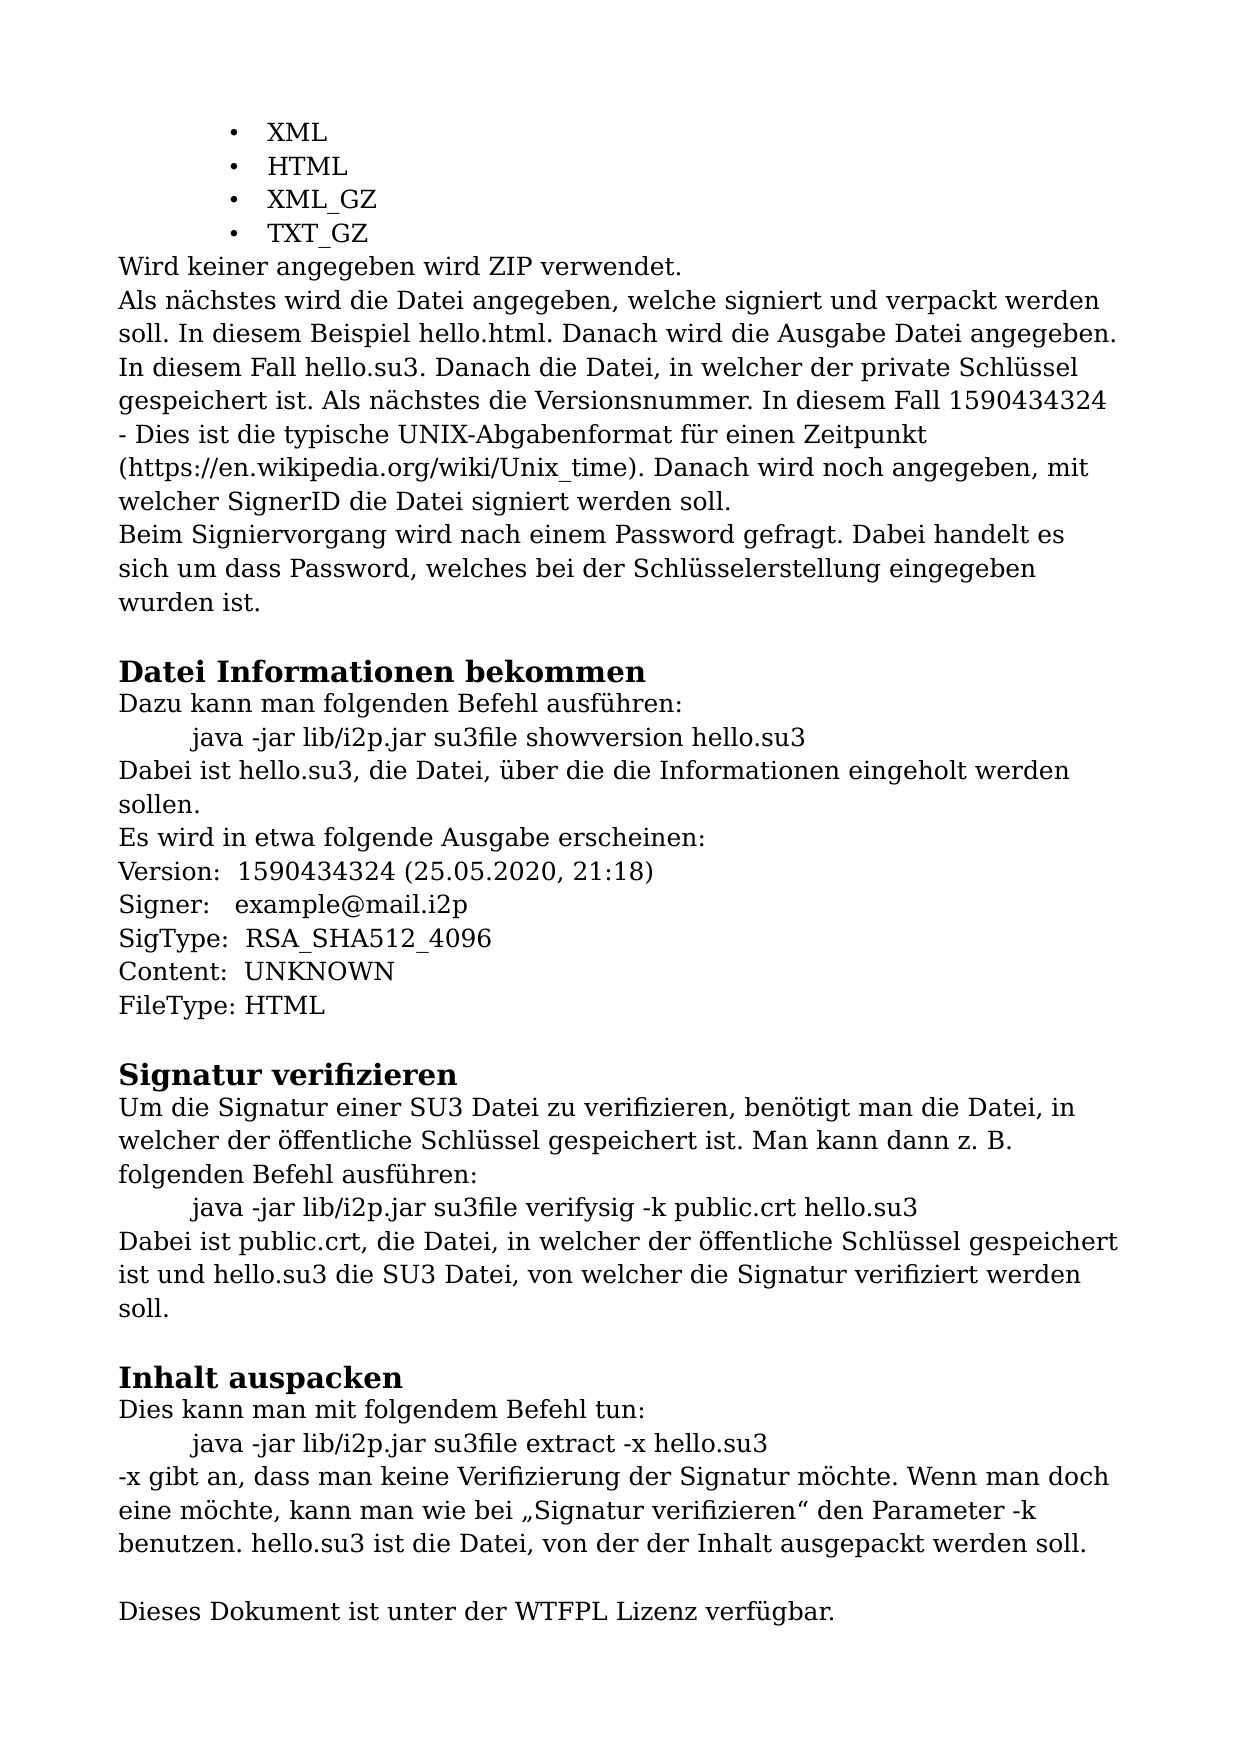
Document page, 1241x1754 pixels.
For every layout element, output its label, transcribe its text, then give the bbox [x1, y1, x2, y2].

text Dies kann man mit folgendem Befehl tun: [118, 1396, 1122, 1425]
text Dabei ist public.crt, die Datei, in welcher der öffentliche Schlüssel gespeichert ist und hello.su3 die SU3 Datei, von welcher die Signatur verifiziert werden soll. [118, 1227, 1122, 1323]
list HTML [229, 152, 1122, 181]
text Dazu kann man folgenden Befehl ausführen: [118, 689, 1122, 718]
list XML [229, 118, 1122, 147]
text Wird keiner angegeben wird ZIP verwendet. [118, 252, 1122, 281]
text Version: 1590434324 (25.05.2020, 21:18) [118, 857, 1122, 886]
list XML_GZ [229, 185, 1122, 214]
subtitle Inhalt auspacken [118, 1361, 1122, 1396]
text java -jar lib/i2p.jar su3file showversion hello.su3 [118, 723, 1122, 752]
text Dieses Dokument ist unter der WTFPL Lizenz verfügbar. [118, 1597, 1122, 1626]
text -x gibt an, dass man keine Verifizierung der Signatur möchte. Wenn man doch eine möchte, kann man wie bei „Signatur verifizieren“ den Parameter -k benutzen. hello.su3 ist die Datei, von der der Inhalt ausgepackt werden soll. [118, 1463, 1122, 1559]
text Als nächstes wird die Datei angegeben, welche signiert und verpackt werden soll. In diesem Beispiel hello.html. Danach wird die Ausgabe Datei angegeben. In diesem Fall hello.su3. Danach die Datei, in welcher der private Schlüssel gespeichert ist. Als nächstes die Versionsnummer. In diesem Fall 1590434324 - Dies ist die typische UNIX-Abgabenformat für einen Zeitpunkt (https://en.wikipedia.org/wiki/Unix_time). Danach wird noch angegeben, mit welcher SignerID die Datei signiert werden soll. [118, 286, 1122, 516]
list TXT_GZ [229, 219, 1122, 248]
subtitle Datei Informationen bekommen [118, 655, 1122, 689]
text Es wird in etwa folgende Ausgabe erscheinen: [118, 823, 1122, 853]
subtitle Signatur verifizieren [118, 1058, 1122, 1093]
text Beim Signiervorgang wird nach einem Password gefragt. Dabei handelt es sich um dass Password, welches bei der Schlüsselerstellung eingegeben wurden ist. [118, 521, 1122, 617]
text Um die Signatur einer SU3 Datei zu verifizieren, benötigt man die Datei, in welcher der öffentliche Schlüssel gespeichert ist. Man kann dann z. B. folgenden Befehl ausführen: [118, 1093, 1122, 1189]
text FileType: HTML [118, 991, 1122, 1020]
text SigType: RSA_SHA512_4096 [118, 924, 1122, 953]
text Dabei ist hello.su3, die Datei, über die die Informationen eingeholt werden sollen. [118, 756, 1122, 819]
text Content: UNKNOWN [118, 958, 1122, 987]
text java -jar lib/i2p.jar su3file extract -x hello.su3 [118, 1429, 1122, 1458]
text Signer: example@mail.i2p [118, 891, 1122, 920]
text java -jar lib/i2p.jar su3file verifysig -k public.crt hello.su3 [118, 1193, 1122, 1222]
